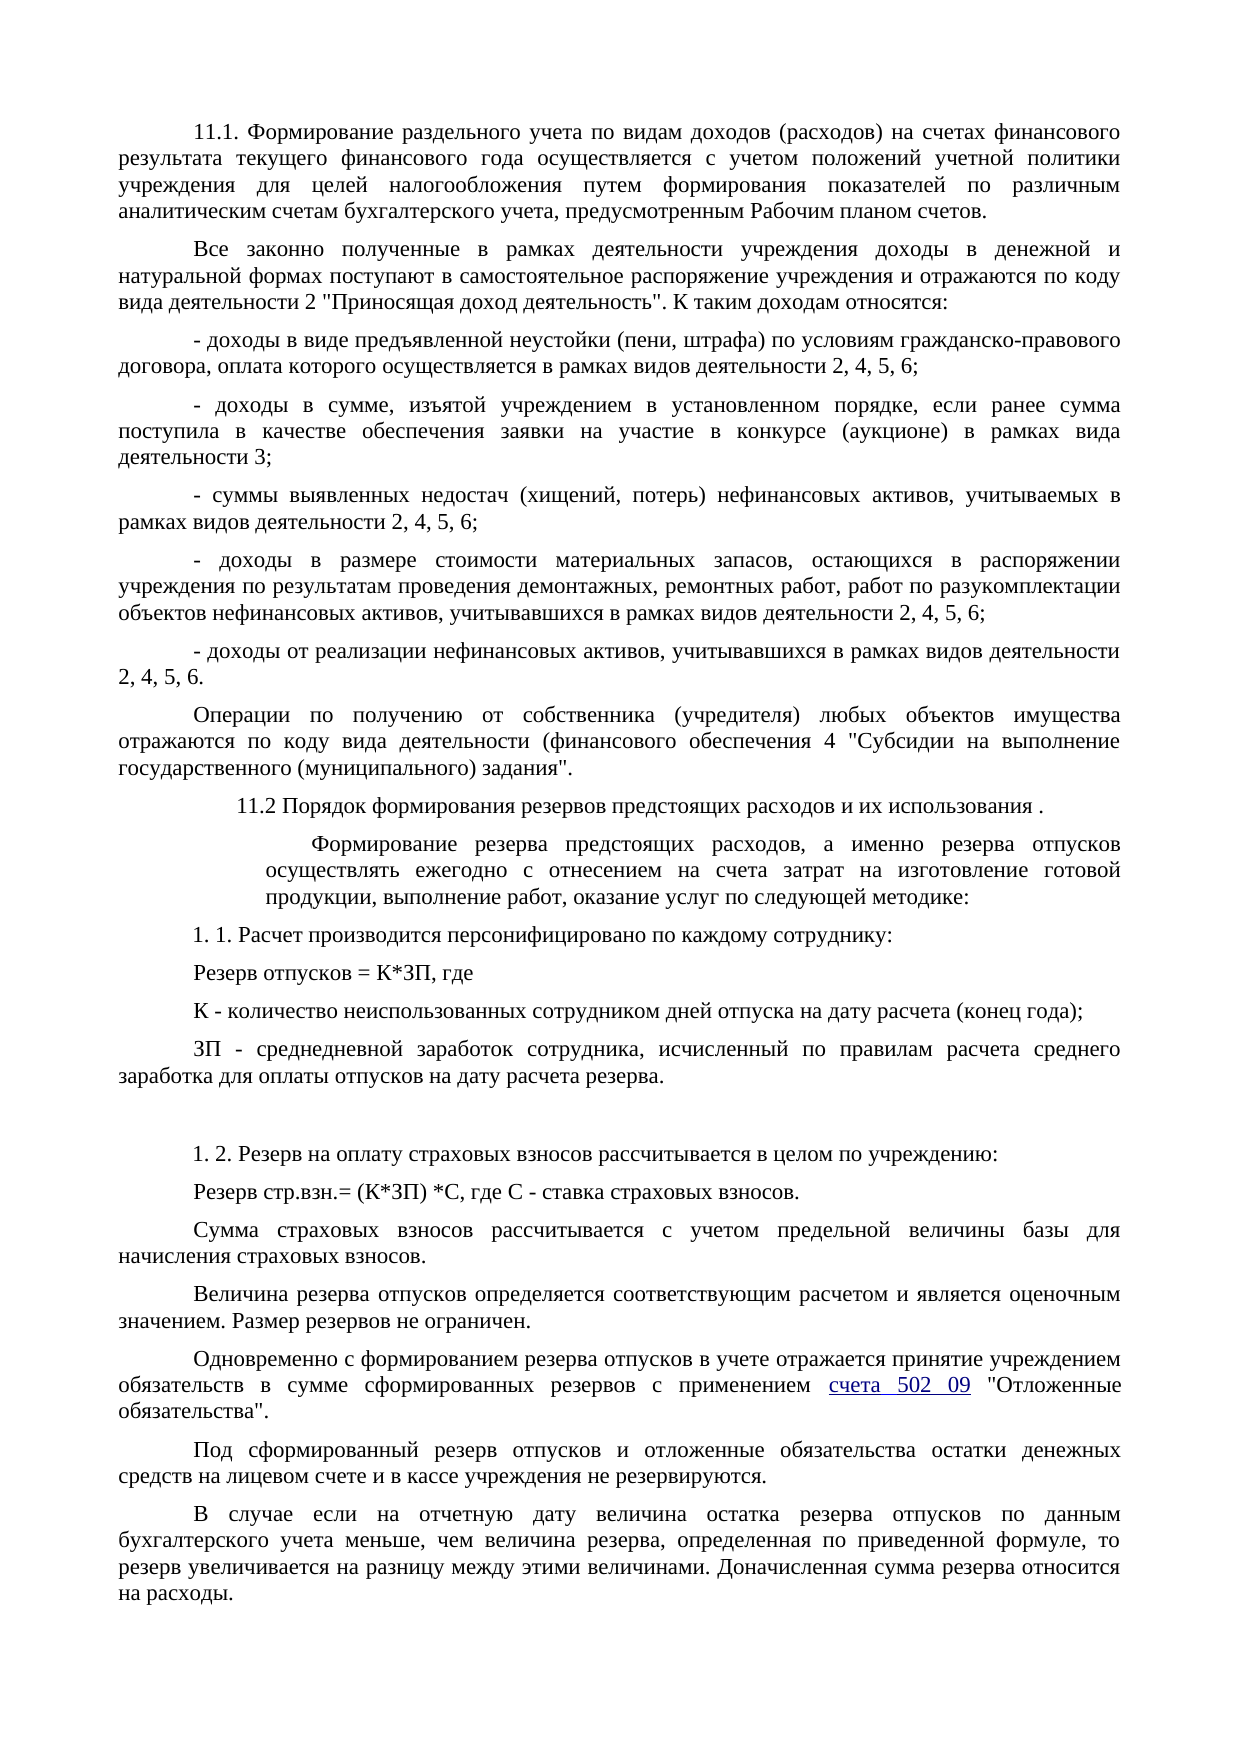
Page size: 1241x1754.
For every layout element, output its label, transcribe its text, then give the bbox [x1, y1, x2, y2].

text Резерв стр.взн.= (К*ЗП) *С, где С - ставка страховых взносов. [118, 1178, 1122, 1204]
text Операции по получению от собственника (учредителя) любых объектов имущества отражаются по коду вида деятельности (финансового обеспечения 4 "Субсидии на выполнение государственного (муниципального) задания". [118, 701, 1122, 780]
text К - количество неиспользованных сотрудником дней отпуска на дату расчета (конец года); [118, 997, 1122, 1024]
text Под сформированный резерв отпусков и отложенные обязательства остатки денежных средств на лицевом счете и в кассе учреждения не резервируются. [118, 1436, 1122, 1488]
text Сумма страховых взносов рассчитывается с учетом предельной величины базы для начисления страховых взносов. [118, 1216, 1122, 1269]
text Величина резерва отпусков определяется соответствующим расчетом и является оценочным значением. Размер резервов не ограничен. [118, 1280, 1122, 1333]
text Формирование резерва предстоящих расходов, а именно резерва отпусков осуществлять ежегодно с отнесением на счета затрат на изготовление готовой продукции, выполнение работ, оказание услуг по следующей методике: [265, 830, 1122, 909]
text - доходы в размере стоимости материальных запасов, остающихся в распоряжении учреждения по результатам проведения демонтажных, ремонтных работ, работ по разукомплектации объектов нефинансовых активов, учитывавшихся в рамках видов деятельности 2, 4, 5, 6; [118, 546, 1122, 625]
text Все законно полученные в рамках деятельности учреждения доходы в денежной и натуральной формах поступают в самостоятельное распоряжение учреждения и отражаются по коду вида деятельности 2 "Приносящая доход деятельность". К таким доходам относятся: [118, 235, 1122, 314]
text 1. 1. Расчет производится персонифицировано по каждому сотруднику: [118, 921, 1122, 947]
text - доходы в сумме, изъятой учреждением в установленном порядке, если ранее сумма поступила в качестве обеспечения заявки на участие в конкурсе (аукционе) в рамках вида деятельности 3; [118, 391, 1122, 470]
text ЗП - среднедневной заработок сотрудника, исчисленный по правилам расчета среднего заработка для оплаты отпусков на дату расчета резерва. [118, 1035, 1122, 1088]
text - доходы от реализации нефинансовых активов, учитывавшихся в рамках видов деятельности 2, 4, 5, 6. [118, 637, 1122, 689]
text Резерв отпусков = К*ЗП, где [118, 959, 1122, 986]
text 1. 2. Резерв на оплату страховых взносов рассчитывается в целом по учреждению: [118, 1140, 1122, 1166]
text 11.1. Формирование раздельного учета по видам доходов (расходов) на счетах финансового результата текущего финансового года осуществляется с учетом положений учетной политики учреждения для целей налогообложения путем формирования показателей по различным аналитическим счетам бухгалтерского учета, предусмотренным Рабочим планом счетов. [118, 118, 1122, 223]
text - доходы в виде предъявленной неустойки (пени, штрафа) по условиям гражданско-правового договора, оплата которого осуществляется в рамках видов деятельности 2, 4, 5, 6; [118, 326, 1122, 379]
text 11.2 Порядок формирования резервов предстоящих расходов и их использования . [236, 792, 1122, 818]
text Одновременно с формированием резерва отпусков в учете отражается принятие учреждением обязательств в сумме сформированных резервов с применением счета 502 09 "Отложенные обязательства". [118, 1345, 1122, 1424]
text В случае если на отчетную дату величина остатка резерва отпусков по данным бухгалтерского учета меньше, чем величина резерва, определенная по приведенной формуле, то резерв увеличивается на разницу между этими величинами. Доначисленная сумма резерва относится на расходы. [118, 1500, 1122, 1606]
text - суммы выявленных недостач (хищений, потерь) нефинансовых активов, учитываемых в рамках видов деятельности 2, 4, 5, 6; [118, 481, 1122, 534]
